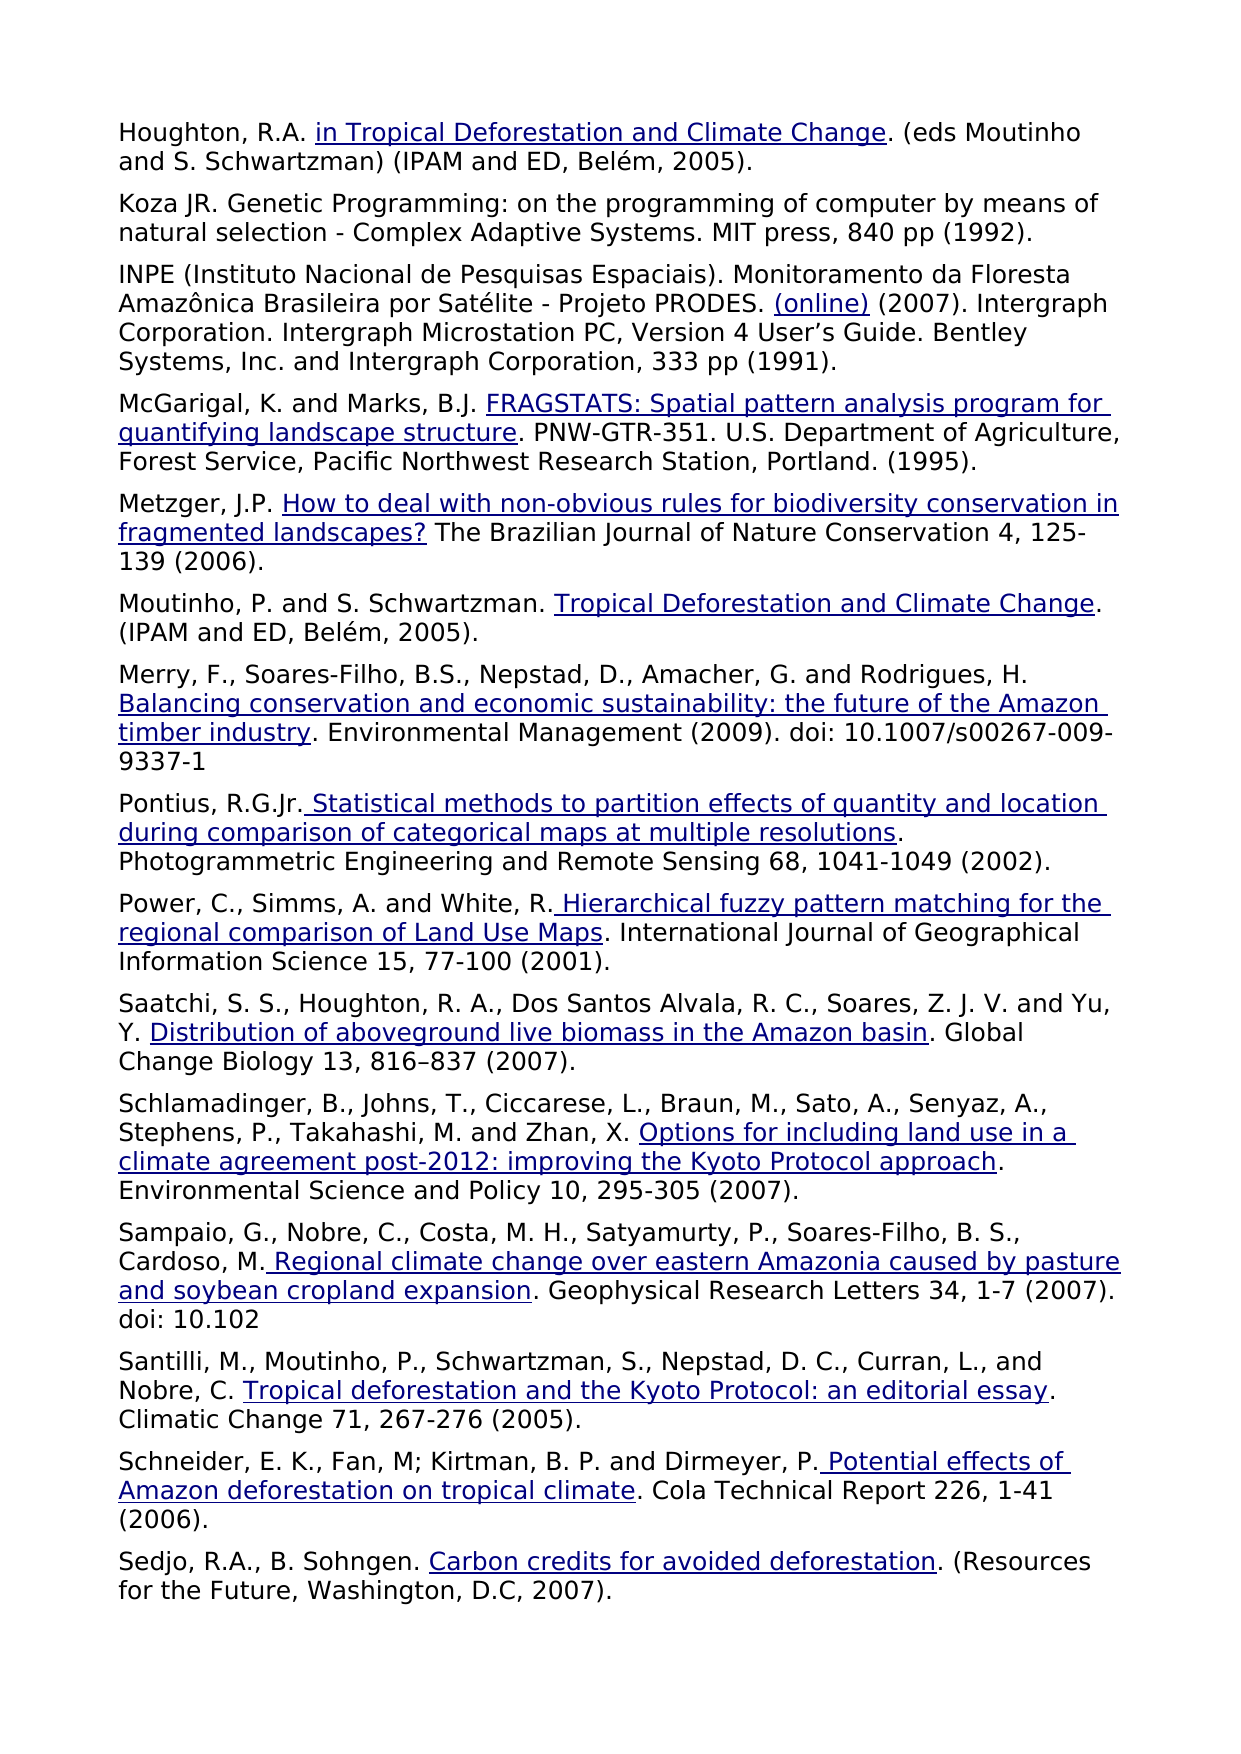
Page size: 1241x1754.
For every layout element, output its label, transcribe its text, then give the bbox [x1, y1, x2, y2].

text Sedjo, R.A., B. Sohngen. Carbon credits for avoided deforestation. (Resources for the Future, Washington, D.C, 2007). [118, 1547, 1122, 1606]
text Metzger, J.P. How to deal with non-obvious rules for biodiversity conservation in fragmented landscapes? The Brazilian Journal of Nature Conservation 4, 125-139 (2006). [118, 489, 1122, 576]
text Schneider, E. K., Fan, M; Kirtman, B. P. and Dirmeyer, P. Potential effects of Amazon deforestation on tropical climate. Cola Technical Report 226, 1-41 (2006). [118, 1447, 1122, 1535]
text INPE (Instituto Nacional de Pesquisas Espaciais). Monitoramento da Floresta Amazônica Brasileira por Satélite - Projeto PRODES. (online) (2007). Intergraph Corporation. Intergraph Microstation PC, Version 4 User’s Guide. Bentley Systems, Inc. and Intergraph Corporation, 333 pp (1991). [118, 260, 1122, 376]
text Power, C., Simms, A. and White, R. Hierarchical fuzzy pattern matching for the regional comparison of Land Use Maps. International Journal of Geographical Information Science 15, 77-100 (2001). [118, 889, 1122, 976]
text McGarigal, K. and Marks, B.J. FRAGSTATS: Spatial pattern analysis program for quantifying landscape structure. PNW-GTR-351. U.S. Department of Agriculture, Forest Service, Pacific Northwest Research Station, Portland. (1995). [118, 389, 1122, 476]
text Houghton, R.A. in Tropical Deforestation and Climate Change. (eds Moutinho and S. Schwartzman) (IPAM and ED, Belém, 2005). [118, 118, 1122, 176]
text Sampaio, G., Nobre, C., Costa, M. H., Satyamurty, P., Soares-Filho, B. S., Cardoso, M. Regional climate change over eastern Amazonia caused by pasture and soybean cropland expansion. Geophysical Research Letters 34, 1-7 (2007). doi: 10.102 [118, 1218, 1122, 1335]
text Moutinho, P. and S. Schwartzman. Tropical Deforestation and Climate Change. (IPAM and ED, Belém, 2005). [118, 589, 1122, 647]
text Merry, F., Soares-Filho, B.S., Nepstad, D., Amacher, G. and Rodrigues, H. Balancing conservation and economic sustainability: the future of the Amazon timber industry. Environmental Management (2009). doi: 10.1007/s00267-009-9337-1 [118, 660, 1122, 776]
text Saatchi, S. S., Houghton, R. A., Dos Santos Alvala, R. C., Soares, Z. J. V. and Yu, Y. Distribution of aboveground live biomass in the Amazon basin. Global Change Biology 13, 816–837 (2007). [118, 989, 1122, 1076]
text Pontius, R.G.Jr. Statistical methods to partition effects of quantity and location during comparison of categorical maps at multiple resolutions. Photogrammetric Engineering and Remote Sensing 68, 1041-1049 (2002). [118, 789, 1122, 876]
text Koza JR. Genetic Programming: on the programming of computer by means of natural selection - Complex Adaptive Systems. MIT press, 840 pp (1992). [118, 189, 1122, 247]
text Santilli, M., Moutinho, P., Schwartzman, S., Nepstad, D. C., Curran, L., and Nobre, C. Tropical deforestation and the Kyoto Protocol: an editorial essay. Climatic Change 71, 267-276 (2005). [118, 1347, 1122, 1435]
text Schlamadinger, B., Johns, T., Ciccarese, L., Braun, M., Sato, A., Senyaz, A., Stephens, P., Takahashi, M. and Zhan, X. Options for including land use in a climate agreement post-2012: improving the Kyoto Protocol approach. Environmental Science and Policy 10, 295-305 (2007). [118, 1089, 1122, 1206]
